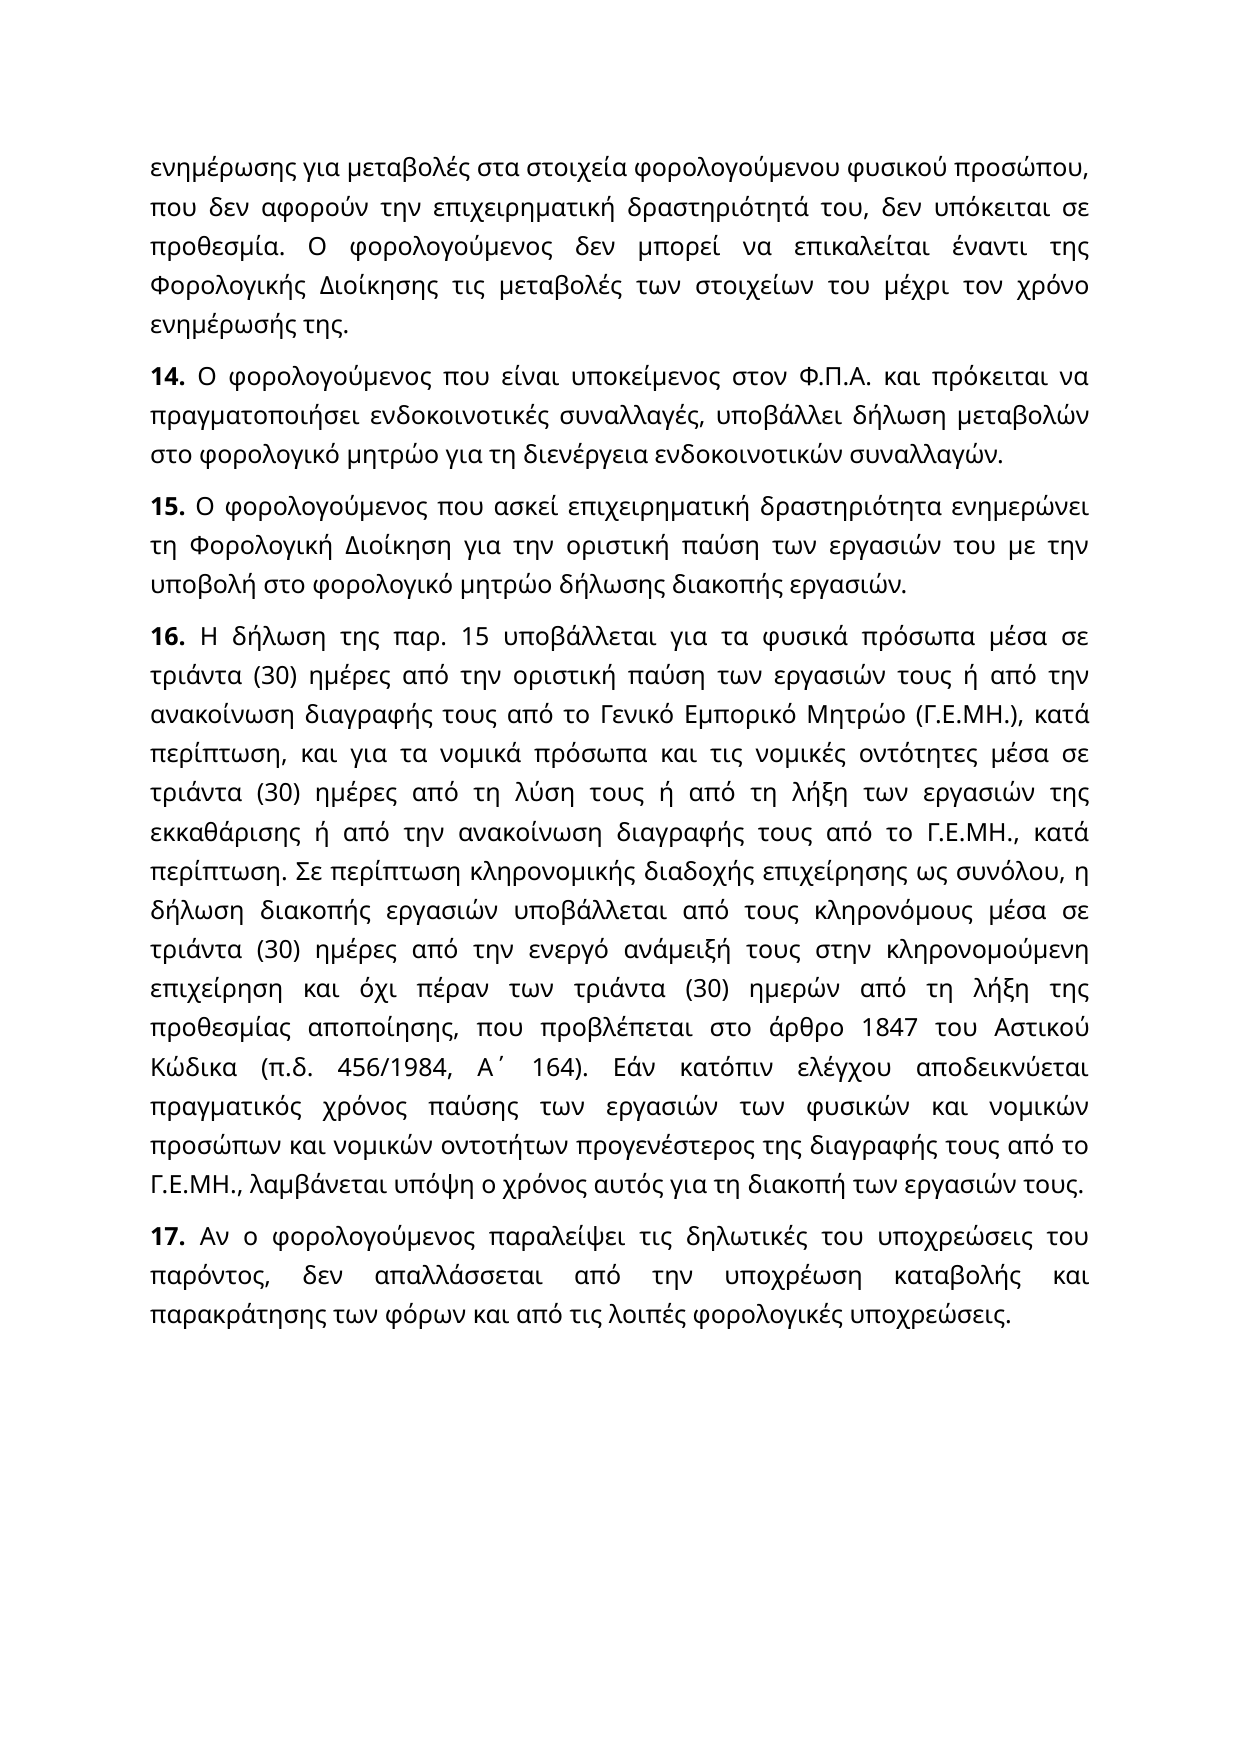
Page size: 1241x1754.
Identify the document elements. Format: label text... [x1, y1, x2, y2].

text 15. Ο φορολογούμενος που ασκεί επιχειρηματική δραστηριότητα ενημερώνει τη Φορολογική Διοίκηση για την οριστική παύση των εργασιών του με την υποβολή στο φορολογικό μητρώο δήλωσης διακοπής εργασιών. [150, 488, 1090, 601]
text ενημέρωσης για μεταβολές στα στοιχεία φορολογούμενου φυσικού προσώπου, που δεν αφορούν την επιχειρηματική δραστηριότητά του, δεν υπόκειται σε προθεσμία. Ο φορολογούμενος δεν μπορεί να επικαλείται έναντι της Φορολογικής Διοίκησης τις μεταβολές των στοιχείων του μέχρι τον χρόνο ενημέρωσής της. [150, 150, 1090, 341]
text 16. Η δήλωση της παρ. 15 υποβάλλεται για τα φυσικά πρόσωπα μέσα σε τριάντα (30) ημέρες από την οριστική παύση των εργασιών τους ή από την ανακοίνωση διαγραφής τους από το Γενικό Εμπορικό Μητρώο (Γ.Ε.ΜΗ.), κατά περίπτωση, και για τα νομικά πρόσωπα και τις νομικές οντότητες μέσα σε τριάντα (30) ημέρες από τη λύση τους ή από τη λήξη των εργασιών της εκκαθάρισης ή από την ανακοίνωση διαγραφής τους από το Γ.Ε.ΜΗ., κατά περίπτωση. Σε περίπτωση κληρονομικής διαδοχής επιχείρησης ως συνόλου, η δήλωση διακοπής εργασιών υποβάλλεται από τους κληρονόμους μέσα σε τριάντα (30) ημέρες από την ενεργό ανάμειξή τους στην κληρονομούμενη επιχείρηση και όχι πέραν των τριάντα (30) ημερών από τη λήξη της προθεσμίας αποποίησης, που προβλέπεται στο άρθρο 1847 του Αστικού Κώδικα (π.δ. 456/1984, Α΄ 164). Εάν κατόπιν ελέγχου αποδεικνύεται πραγματικός χρόνος παύσης των εργασιών των φυσικών και νομικών προσώπων και νομικών οντοτήτων προγενέστερος της διαγραφής τους από το Γ.Ε.ΜΗ., λαμβάνεται υπόψη ο χρόνος αυτός για τη διακοπή των εργασιών τους. [150, 618, 1090, 1201]
text 17. Αν ο φορολογούμενος παραλείψει τις δηλωτικές του υποχρεώσεις του παρόντος, δεν απαλλάσσεται από την υποχρέωση καταβολής και παρακράτησης των φόρων και από τις λοιπές φορολογικές υποχρεώσεις. [150, 1218, 1090, 1331]
text 14. Ο φορολογούμενος που είναι υποκείμενος στον Φ.Π.Α. και πρόκειται να πραγματοποιήσει ενδοκοινοτικές συναλλαγές, υποβάλλει δήλωση μεταβολών στο φορολογικό μητρώο για τη διενέργεια ενδοκοινοτικών συναλλαγών. [150, 358, 1090, 471]
